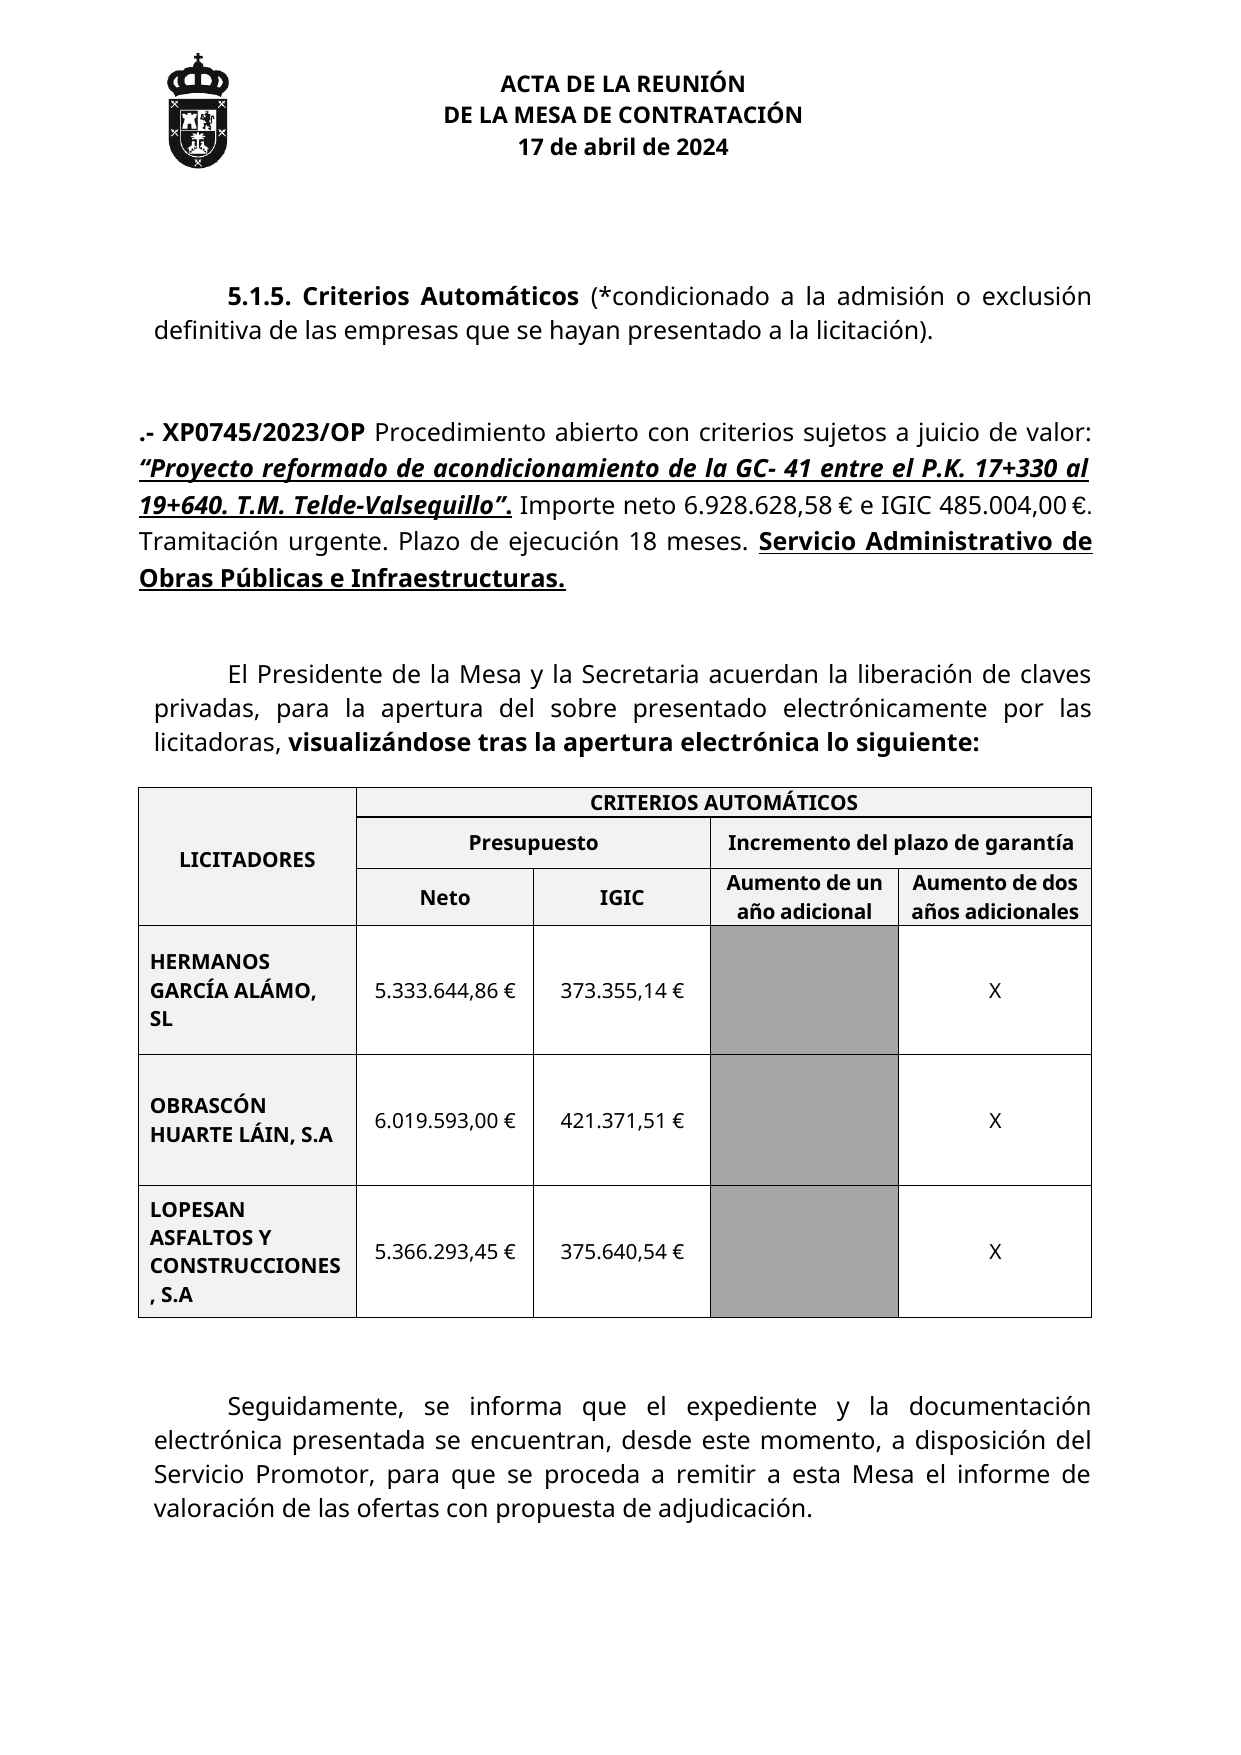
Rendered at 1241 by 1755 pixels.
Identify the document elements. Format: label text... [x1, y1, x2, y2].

table_cell 375.640,54 € [534, 1186, 710, 1317]
table_cell X [899, 1186, 1091, 1317]
table_cell X [899, 926, 1091, 1054]
table_cell HERMANOS GARCÍA ALÁMO, SL [139, 926, 356, 1054]
table_cell [711, 1186, 898, 1317]
text 5.1.5. Criterios Automáticos (*condicionado a la admisión o exclusión definitiva de las empresas que se hayan presentado a la licitación). [153, 278, 1093, 347]
table_header CRITERIOS AUTOMÁTICOS [357, 788, 1091, 816]
table_cell Aumento de dos años adicionales [899, 869, 1091, 925]
table_cell 5.366.293,45 € [357, 1186, 533, 1317]
text Seguidamente, se informa que el expediente y la documentación electrónica presentada se encuentran, desde este momento, a disposición del Servicio Promotor, para que se proceda a remitir a esta Mesa el informe de valoración de las ofertas con propuesta de adjudicación. [153, 1388, 1093, 1524]
table_cell IGIC [534, 869, 710, 925]
table_cell OBRASCÓN HUARTE LÁIN, S.A [139, 1055, 356, 1185]
table_cell Incremento del plazo de garantía [711, 818, 1091, 867]
table_cell [711, 1055, 898, 1185]
table_cell 5.333.644,86 € [357, 926, 533, 1054]
table_cell LOPESAN ASFALTOS Y CONSTRUCCIONES, S.A [139, 1186, 356, 1317]
table_cell 421.371,51 € [534, 1055, 710, 1185]
text El Presidente de la Mesa y la Secretaria acuerdan la liberación de claves privadas, para la apertura del sobre presentado electrónicamente por las licitadoras, visualizándose tras la apertura electrónica lo siguiente: [153, 656, 1093, 758]
table_cell X [899, 1055, 1091, 1185]
text .- XP0745/2023/OP Procedimiento abierto con criterios sujetos a juicio de valor: “Proyecto reformado de acondicionamiento de la GC- 41 entre el P.K. 17+330 al 19+640. T.M. Telde-Valsequillo”. Importe neto 6.928.628,58 € e IGIC 485.004,00 €. Tramitación urgente. Plazo de ejecución 18 meses. Servicio Administrativo de Obras Públicas e Infraestructuras. [139, 415, 1093, 594]
table_cell 6.019.593,00 € [357, 1055, 533, 1185]
table_cell 373.355,14 € [534, 926, 710, 1054]
table_cell Aumento de un año adicional [711, 869, 898, 925]
table_header LICITADORES [139, 788, 356, 925]
table_cell [711, 926, 898, 1054]
table_cell Neto [357, 869, 533, 925]
table_cell Presupuesto [357, 818, 710, 867]
